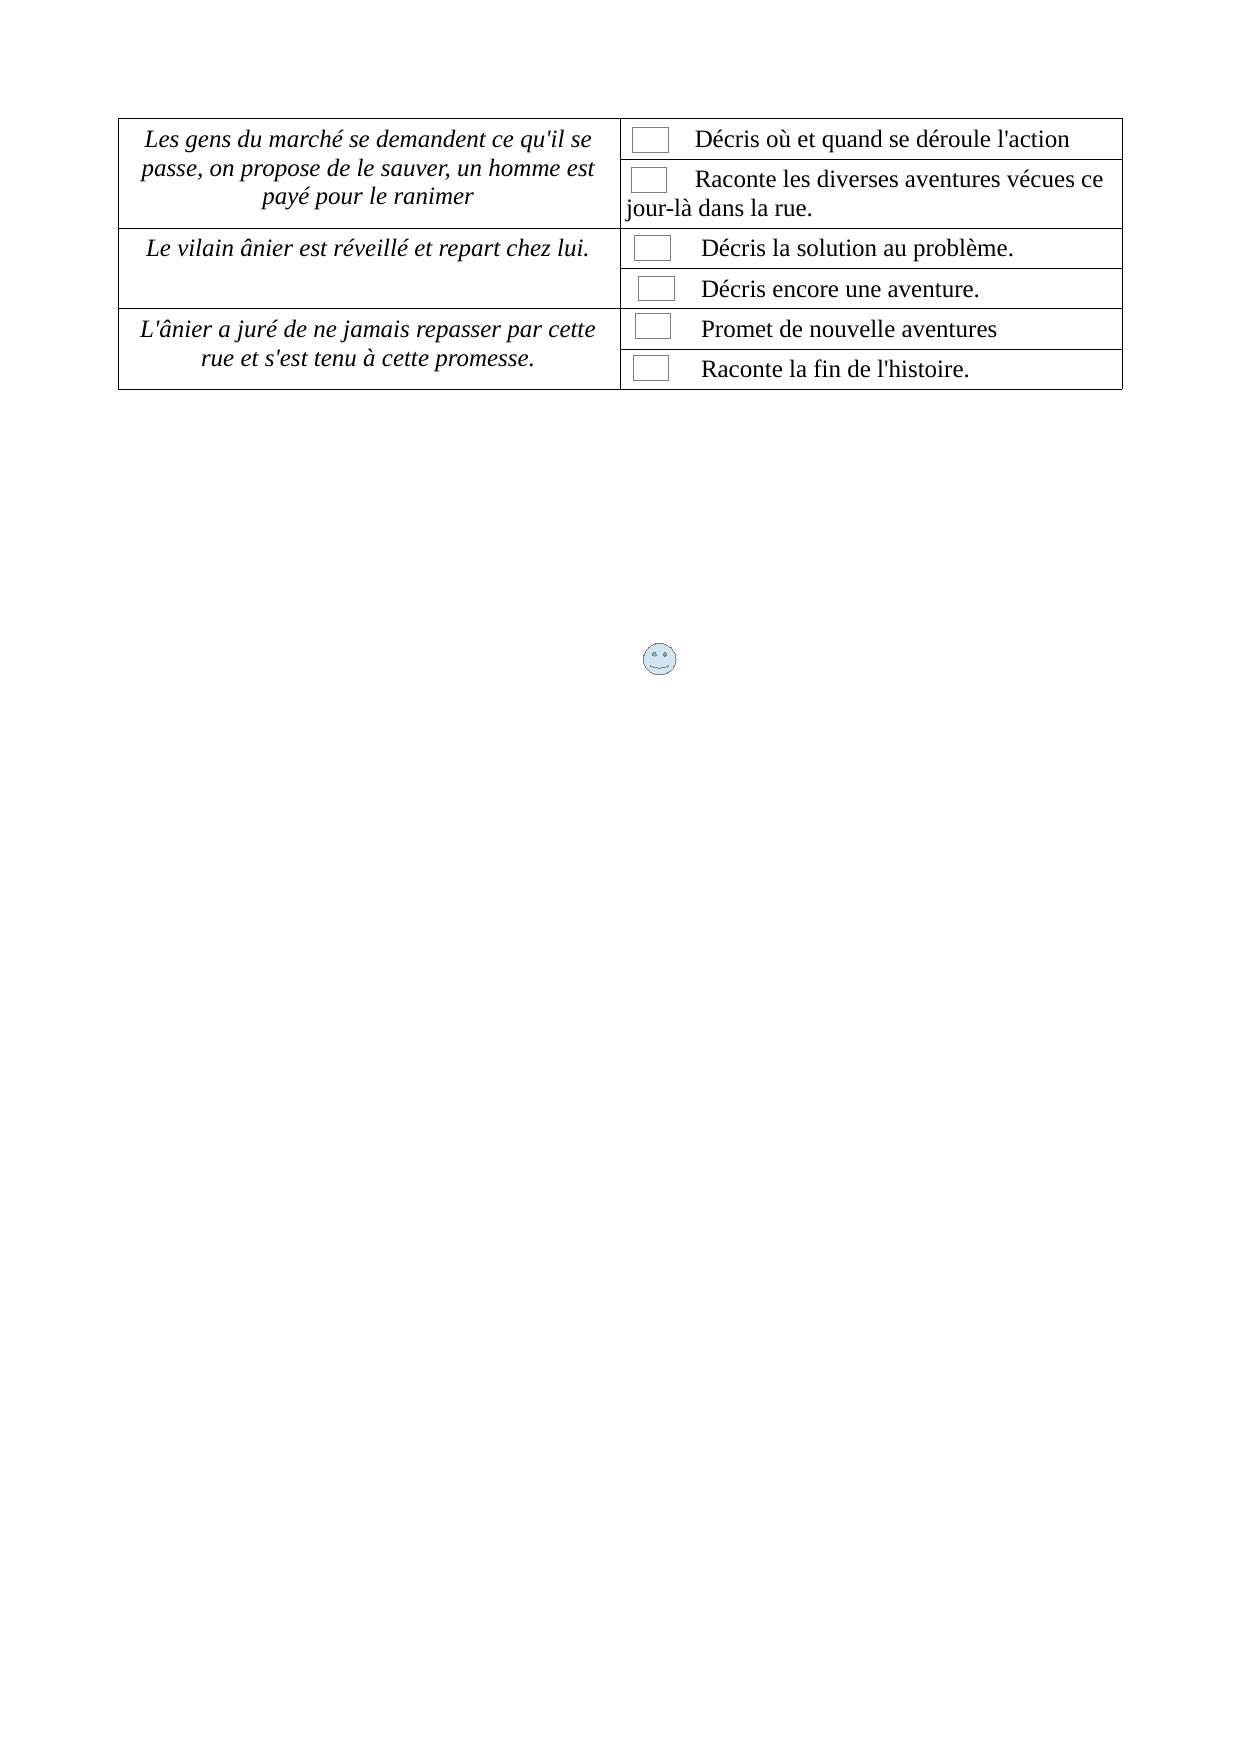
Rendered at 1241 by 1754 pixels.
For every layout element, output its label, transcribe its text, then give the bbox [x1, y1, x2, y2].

table_cell Promet de nouvelle aventures [621, 309, 1122, 348]
table_cell Décris la solution au problème. [621, 229, 1122, 268]
table_cell Le vilain ânier est réveillé et repart chez lui. [119, 229, 620, 308]
table_cell Décris où et quand se déroule l'action [621, 119, 1122, 158]
table_cell Raconte les diverses aventures vécues ce jour-là dans la rue. [621, 160, 1122, 227]
table_cell Raconte la fin de l'histoire. [621, 350, 1122, 389]
table_cell Décris encore une aventure. [621, 269, 1122, 308]
table_cell L'ânier a juré de ne jamais repasser par cette rue et s'est tenu à cette promesse. [119, 309, 620, 389]
table_cell Les gens du marché se demandent ce qu'il se passe, on propose de le sauver, un homme est payé pour le ranimer [119, 119, 620, 227]
